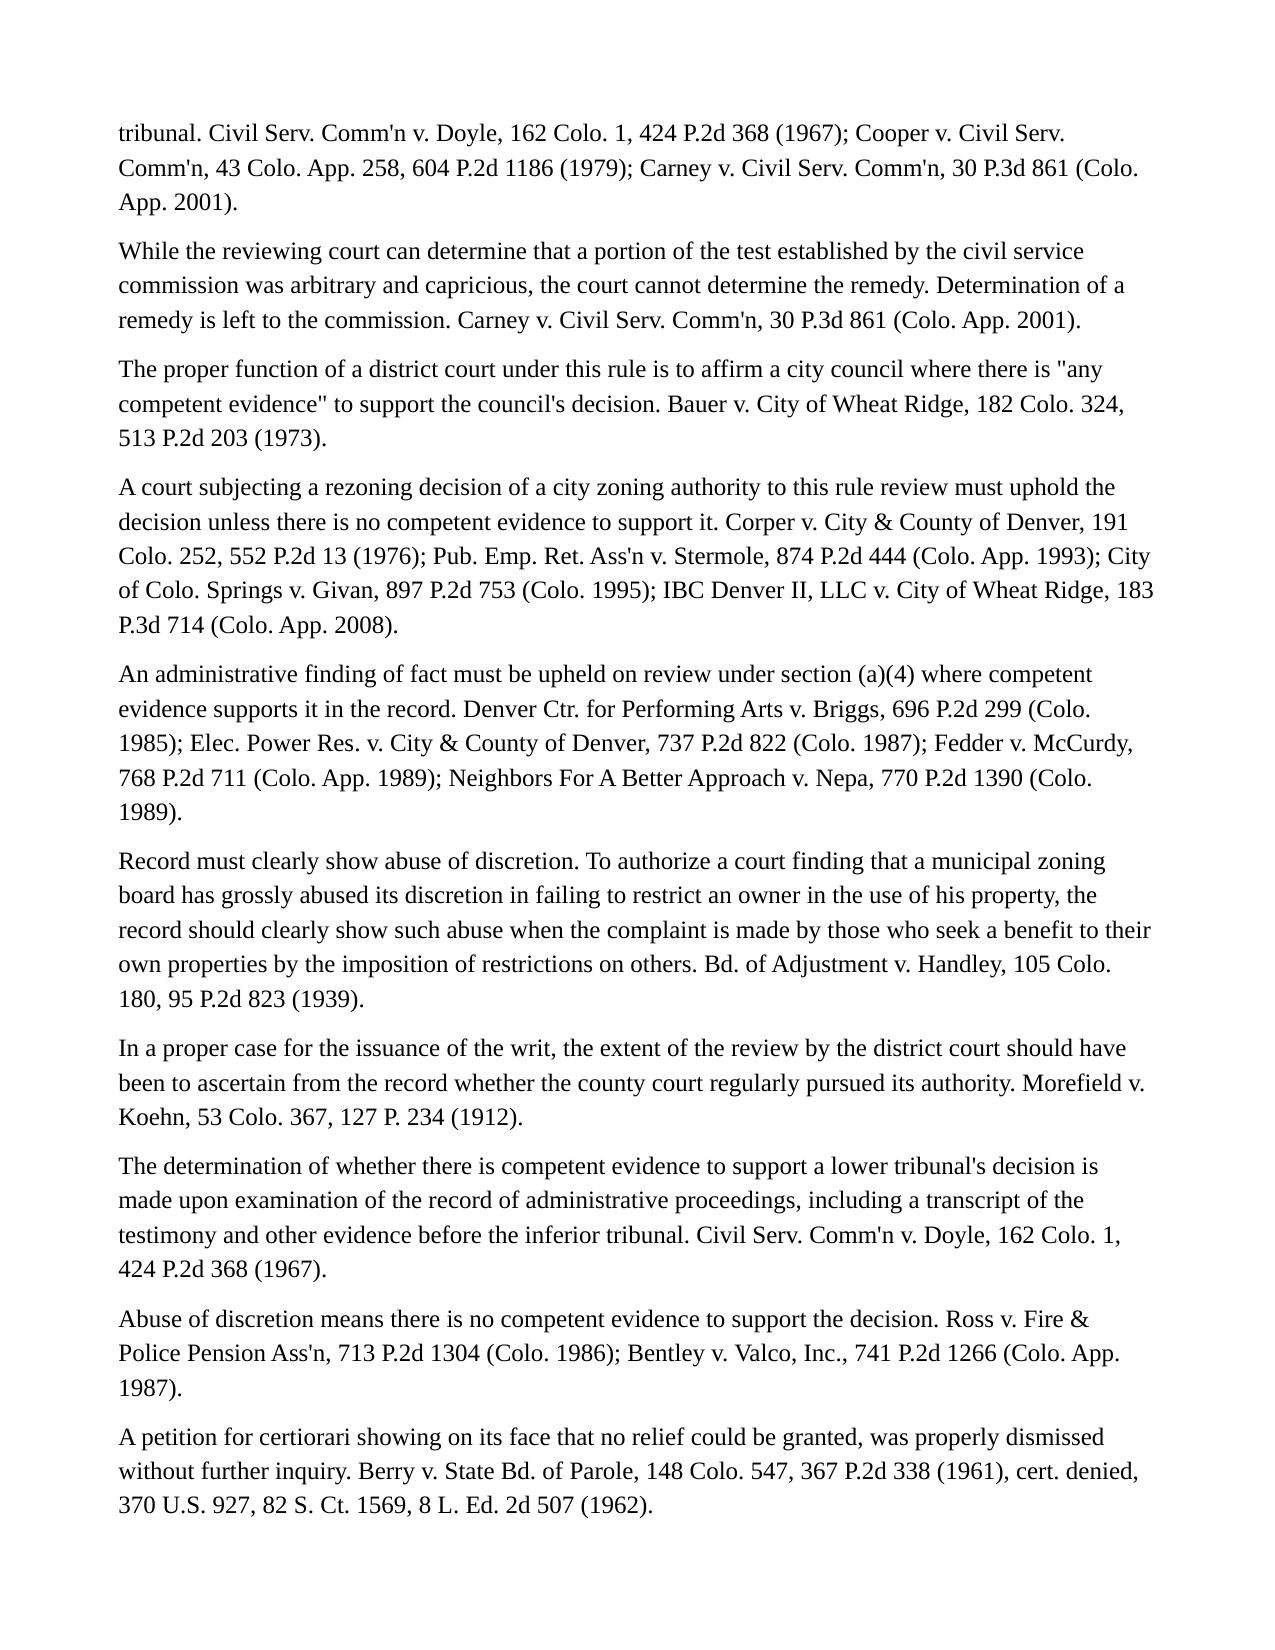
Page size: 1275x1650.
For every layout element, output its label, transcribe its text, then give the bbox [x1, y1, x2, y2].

text In a proper case for the issuance of the writ, the extent of the review by the district court should have been to ascertain from the record whether the county court regularly pursued its authority. Morefield v. Koehn, 53 Colo. 367, 127 P. 234 (1912). [118, 1033, 1157, 1131]
text Record must clearly show abuse of discretion. To authorize a court finding that a municipal zoning board has grossly abused its discretion in failing to restrict an owner in the use of his property, the record should clearly show such abuse when the complaint is made by those who seek a benefit to their own properties by the imposition of restrictions on others. Bd. of Adjustment v. Handley, 105 Colo. 180, 95 P.2d 823 (1939). [118, 846, 1157, 1013]
text The determination of whether there is competent evidence to support a lower tribunal's decision is made upon examination of the record of administrative proceedings, including a transcript of the testimony and other evidence before the inferior tribunal. Civil Serv. Comm'n v. Doyle, 162 Colo. 1, 424 P.2d 368 (1967). [118, 1151, 1157, 1283]
text A petition for certiorari showing on its face that no relief could be granted, was properly dismissed without further inquiry. Berry v. State Bd. of Parole, 148 Colo. 547, 367 P.2d 338 (1961), cert. denied, 370 U.S. 927, 82 S. Ct. 1569, 8 L. Ed. 2d 507 (1962). [118, 1422, 1157, 1519]
text Abuse of discretion means there is no competent evidence to support the decision. Ross v. Fire & Police Pension Ass'n, 713 P.2d 1304 (Colo. 1986); Bentley v. Valco, Inc., 741 P.2d 1266 (Colo. App. 1987). [118, 1304, 1157, 1401]
text tribunal. Civil Serv. Comm'n v. Doyle, 162 Colo. 1, 424 P.2d 368 (1967); Cooper v. Civil Serv. Comm'n, 43 Colo. App. 258, 604 P.2d 1186 (1979); Carney v. Civil Serv. Comm'n, 30 P.3d 861 (Colo. App. 2001). [118, 118, 1157, 216]
text An administrative finding of fact must be upheld on review under section (a)(4) where competent evidence supports it in the record. Denver Ctr. for Performing Arts v. Briggs, 696 P.2d 299 (Colo. 1985); Elec. Power Res. v. City & County of Denver, 737 P.2d 822 (Colo. 1987); Fedder v. McCurdy, 768 P.2d 711 (Colo. App. 1989); Neighbors For A Better Approach v. Nepa, 770 P.2d 1390 (Colo. 1989). [118, 659, 1157, 826]
text The proper function of a district court under this rule is to affirm a city council where there is "any competent evidence" to support the council's decision. Bauer v. City of Wheat Ridge, 182 Colo. 324, 513 P.2d 203 (1973). [118, 354, 1157, 452]
text While the reviewing court can determine that a portion of the test established by the civil service commission was arbitrary and capricious, the court cannot determine the remedy. Determination of a remedy is left to the commission. Carney v. Civil Serv. Comm'n, 30 P.3d 861 (Colo. App. 2001). [118, 236, 1157, 334]
text A court subjecting a rezoning decision of a city zoning authority to this rule review must uphold the decision unless there is no competent evidence to support it. Corper v. City & County of Denver, 191 Colo. 252, 552 P.2d 13 (1976); Pub. Emp. Ret. Ass'n v. Stermole, 874 P.2d 444 (Colo. App. 1993); City of Colo. Springs v. Givan, 897 P.2d 753 (Colo. 1995); IBC Denver II, LLC v. City of Wheat Ridge, 183 P.3d 714 (Colo. App. 2008). [118, 472, 1157, 639]
